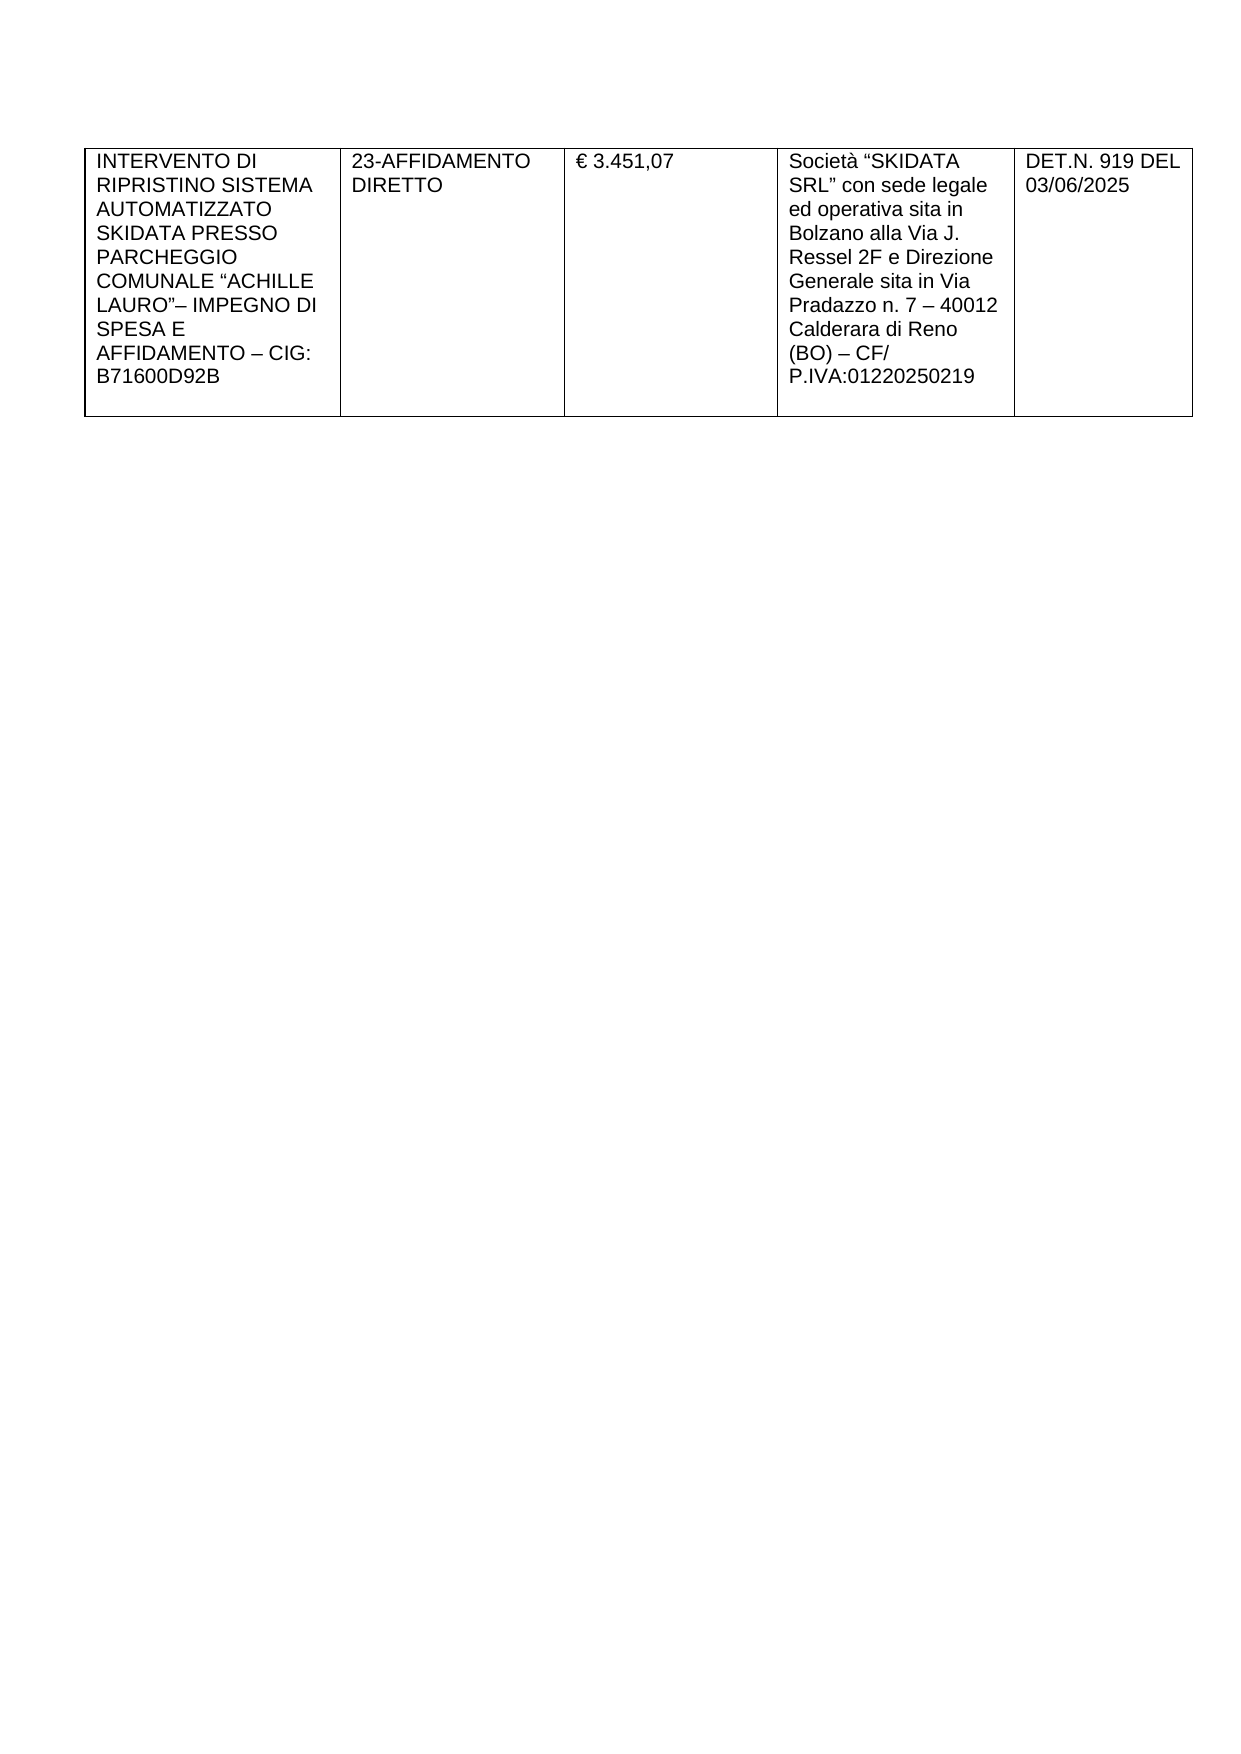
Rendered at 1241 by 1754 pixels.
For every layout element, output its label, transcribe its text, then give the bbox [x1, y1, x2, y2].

table_cell 23-AFFIDAMENTO DIRETTO [341, 149, 564, 416]
table_cell INTERVENTO DI RIPRISTINO SISTEMA AUTOMATIZZATO SKIDATA PRESSO PARCHEGGIO COMUNALE “ACHILLE LAURO”– IMPEGNO DI SPESA E AFFIDAMENTO – CIG: B71600D92B [86, 149, 340, 416]
table_cell € 3.451,07 [565, 149, 777, 416]
table_cell DET.N. 919 DEL 03/06/2025 [1015, 149, 1192, 416]
table_cell Società “SKIDATA SRL” con sede legale ed operativa sita in Bolzano alla Via J. Ressel 2F e Direzione Generale sita in Via Pradazzo n. 7 – 40012 Calderara di Reno (BO) – CF/ P.IVA:01220250219 [778, 149, 1014, 416]
